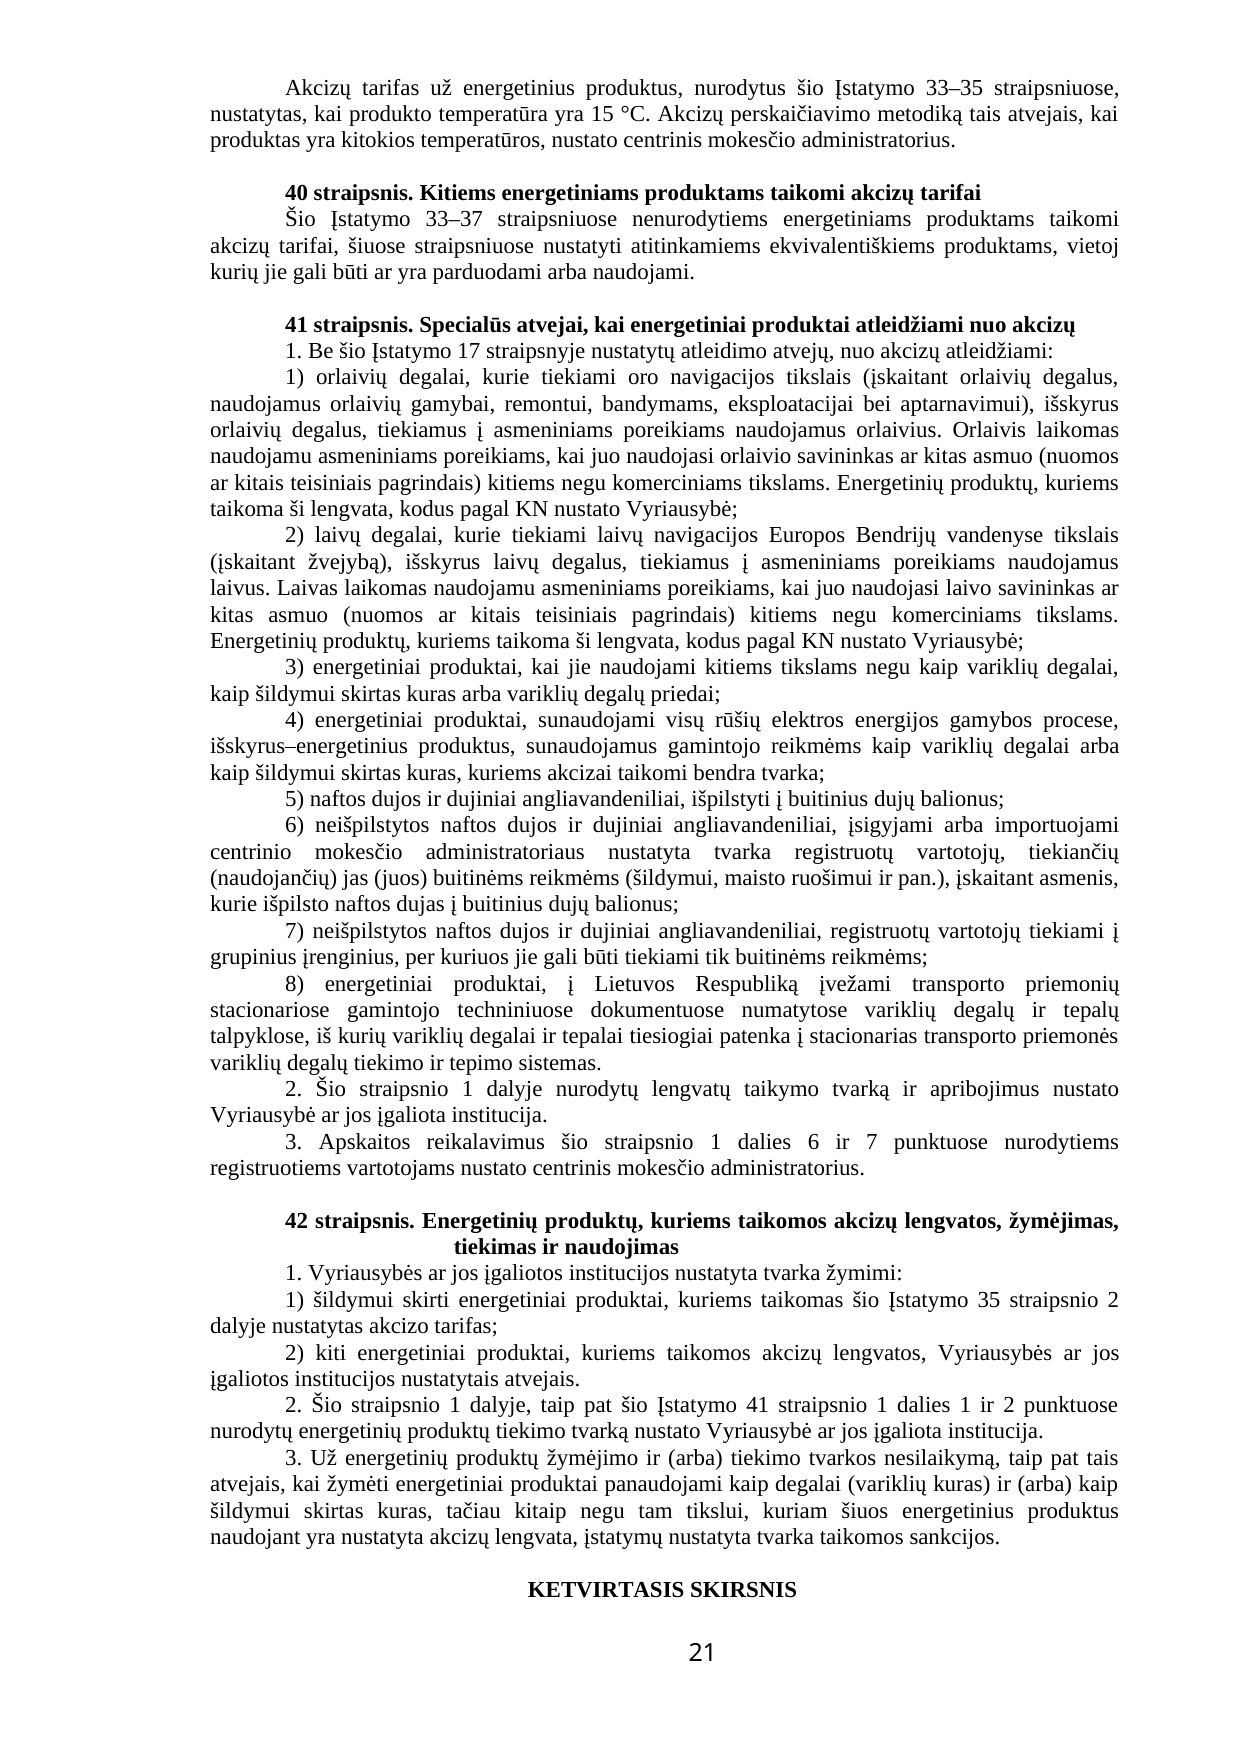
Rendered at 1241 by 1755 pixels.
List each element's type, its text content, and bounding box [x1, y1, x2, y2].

text 2. Šio straipsnio 1 dalyje nurodytų lengvatų taikymo tvarką ir apribojimus nustato Vyriausybė ar jos įgaliota institucija. [210, 1075, 1120, 1128]
text 4) energetiniai produktai, sunaudojami visų rūšių elektros energijos gamybos procese, išskyrus energetinius produktus, sunaudojamus gamintojo reikmėms kaip variklių degalai arba kaip šildymui skirtas kuras, kuriems akcizai taikomi bendra tvarka; [210, 706, 1120, 785]
text KETVIRTASIS SKIRSNIS [210, 1576, 1120, 1602]
text 2. Šio straipsnio 1 dalyje, taip pat šio Įstatymo 41 straipsnio 1 dalies 1 ir 2 punktuose nurodytų energetinių produktų tiekimo tvarką nustato Vyriausybė ar jos įgaliota institucija. [210, 1391, 1120, 1444]
text 1) šildymui skirti energetiniai produktai, kuriems taikomas šio Įstatymo 35 straipsnio 2 dalyje nustatytas akcizo tarifas; [210, 1286, 1120, 1338]
text 40 straipsnis. Kitiems energetiniams produktams taikomi akcizų tarifai [210, 179, 1120, 205]
text 1) orlaivių degalai, kurie tiekiami oro navigacijos tikslais (įskaitant orlaivių degalus, naudojamus orlaivių gamybai, remontui, bandymams, eksploatacijai bei aptarnavimui), išskyrus orlaivių degalus, tiekiamus į asmeniniams poreikiams naudojamus orlaivius. Orlaivis laikomas naudojamu asmeniniams poreikiams, kai juo naudojasi orlaivio savininkas ar kitas asmuo (nuomos ar kitais teisiniais pagrindais) kitiems negu komerciniams tikslams. Energetinių produktų, kuriems taikoma ši lengvata, kodus pagal KN nustato Vyriausybė; [210, 363, 1120, 522]
text 3. Už energetinių produktų žymėjimo ir (arba) tiekimo tvarkos nesilaikymą, taip pat tais atvejais, kai žymėti energetiniai produktai panaudojami kaip degalai (variklių kuras) ir (arba) kaip šildymui skirtas kuras, tačiau kitaip negu tam tikslui, kuriam šiuos energetinius produktus naudojant yra nustatyta akcizų lengvata, įstatymų nustatyta tvarka taikomos sankcijos. [210, 1444, 1120, 1549]
text 5) naftos dujos ir dujiniai angliavandeniliai, išpilstyti į buitinius dujų balionus; [210, 785, 1120, 811]
text Šio Įstatymo 33–37 straipsniuose nenurodytiems energetiniams produktams taikomi akcizų tarifai, šiuose straipsniuose nustatyti atitinkamiems ekvivalentiškiems produktams, vietoj kurių jie gali būti ar yra parduodami arba naudojami. [210, 205, 1120, 284]
text 1. Be šio Įstatymo 17 straipsnyje nustatytų atleidimo atvejų, nuo akcizų atleidžiami: [210, 337, 1120, 363]
text 6) neišpilstytos naftos dujos ir dujiniai angliavandeniliai, įsigyjami arba importuojami centrinio mokesčio administratoriaus nustatyta tvarka registruotų vartotojų, tiekiančių (naudojančių) jas (juos) buitinėms reikmėms (šildymui, maisto ruošimui ir pan.), įskaitant asmenis, kurie išpilsto naftos dujas į buitinius dujų balionus; [210, 811, 1120, 917]
text Akcizų tarifas už energetinius produktus, nurodytus šio Įstatymo 33–35 straipsniuose, nustatytas, kai produkto temperatūra yra 15 °C. Akcizų perskaičiavimo metodiką tais atvejais, kai produktas yra kitokios temperatūros, nustato centrinis mokesčio administratorius. [210, 73, 1120, 153]
text 8) energetiniai produktai, į Lietuvos Respubliką įvežami transporto priemonių stacionariose gamintojo techniniuose dokumentuose numatytose variklių degalų ir tepalų talpyklose, iš kurių variklių degalai ir tepalai tiesiogiai patenka į stacionarias transporto priemonės variklių degalų tiekimo ir tepimo sistemas. [210, 969, 1120, 1075]
text 42 straipsnis. Energetinių produktų, kuriems taikomos akcizų lengvatos, žymėjimas, tiekimas ir naudojimas [285, 1207, 1120, 1259]
text 41 straipsnis. Specialūs atvejai, kai energetiniai produktai atleidžiami nuo akcizų [285, 311, 1120, 337]
text 2) kiti energetiniai produktai, kuriems taikomos akcizų lengvatos, Vyriausybės ar jos įgaliotos institucijos nustatytais atvejais. [210, 1338, 1120, 1391]
text 7) neišpilstytos naftos dujos ir dujiniai angliavandeniliai, registruotų vartotojų tiekiami į grupinius įrenginius, per kuriuos jie gali būti tiekiami tik buitinėms reikmėms; [210, 917, 1120, 969]
text 2) laivų degalai, kurie tiekiami laivų navigacijos Europos Bendrijų vandenyse tikslais (įskaitant žvejybą), išskyrus laivų degalus, tiekiamus į asmeniniams poreikiams naudojamus laivus. Laivas laikomas naudojamu asmeniniams poreikiams, kai juo naudojasi laivo savininkas ar kitas asmuo (nuomos ar kitais teisiniais pagrindais) kitiems negu komerciniams tikslams. Energetinių produktų, kuriems taikoma ši lengvata, kodus pagal KN nustato Vyriausybė; [210, 522, 1120, 653]
text 3) energetiniai produktai, kai jie naudojami kitiems tikslams negu kaip variklių degalai, kaip šildymui skirtas kuras arba variklių degalų priedai; [210, 653, 1120, 706]
text 3. Apskaitos reikalavimus šio straipsnio 1 dalies 6 ir 7 punktuose nurodytiems registruotiems vartotojams nustato centrinis mokesčio administratorius. [210, 1128, 1120, 1180]
text 1. Vyriausybės ar jos įgaliotos institucijos nustatyta tvarka žymimi: [210, 1259, 1120, 1286]
